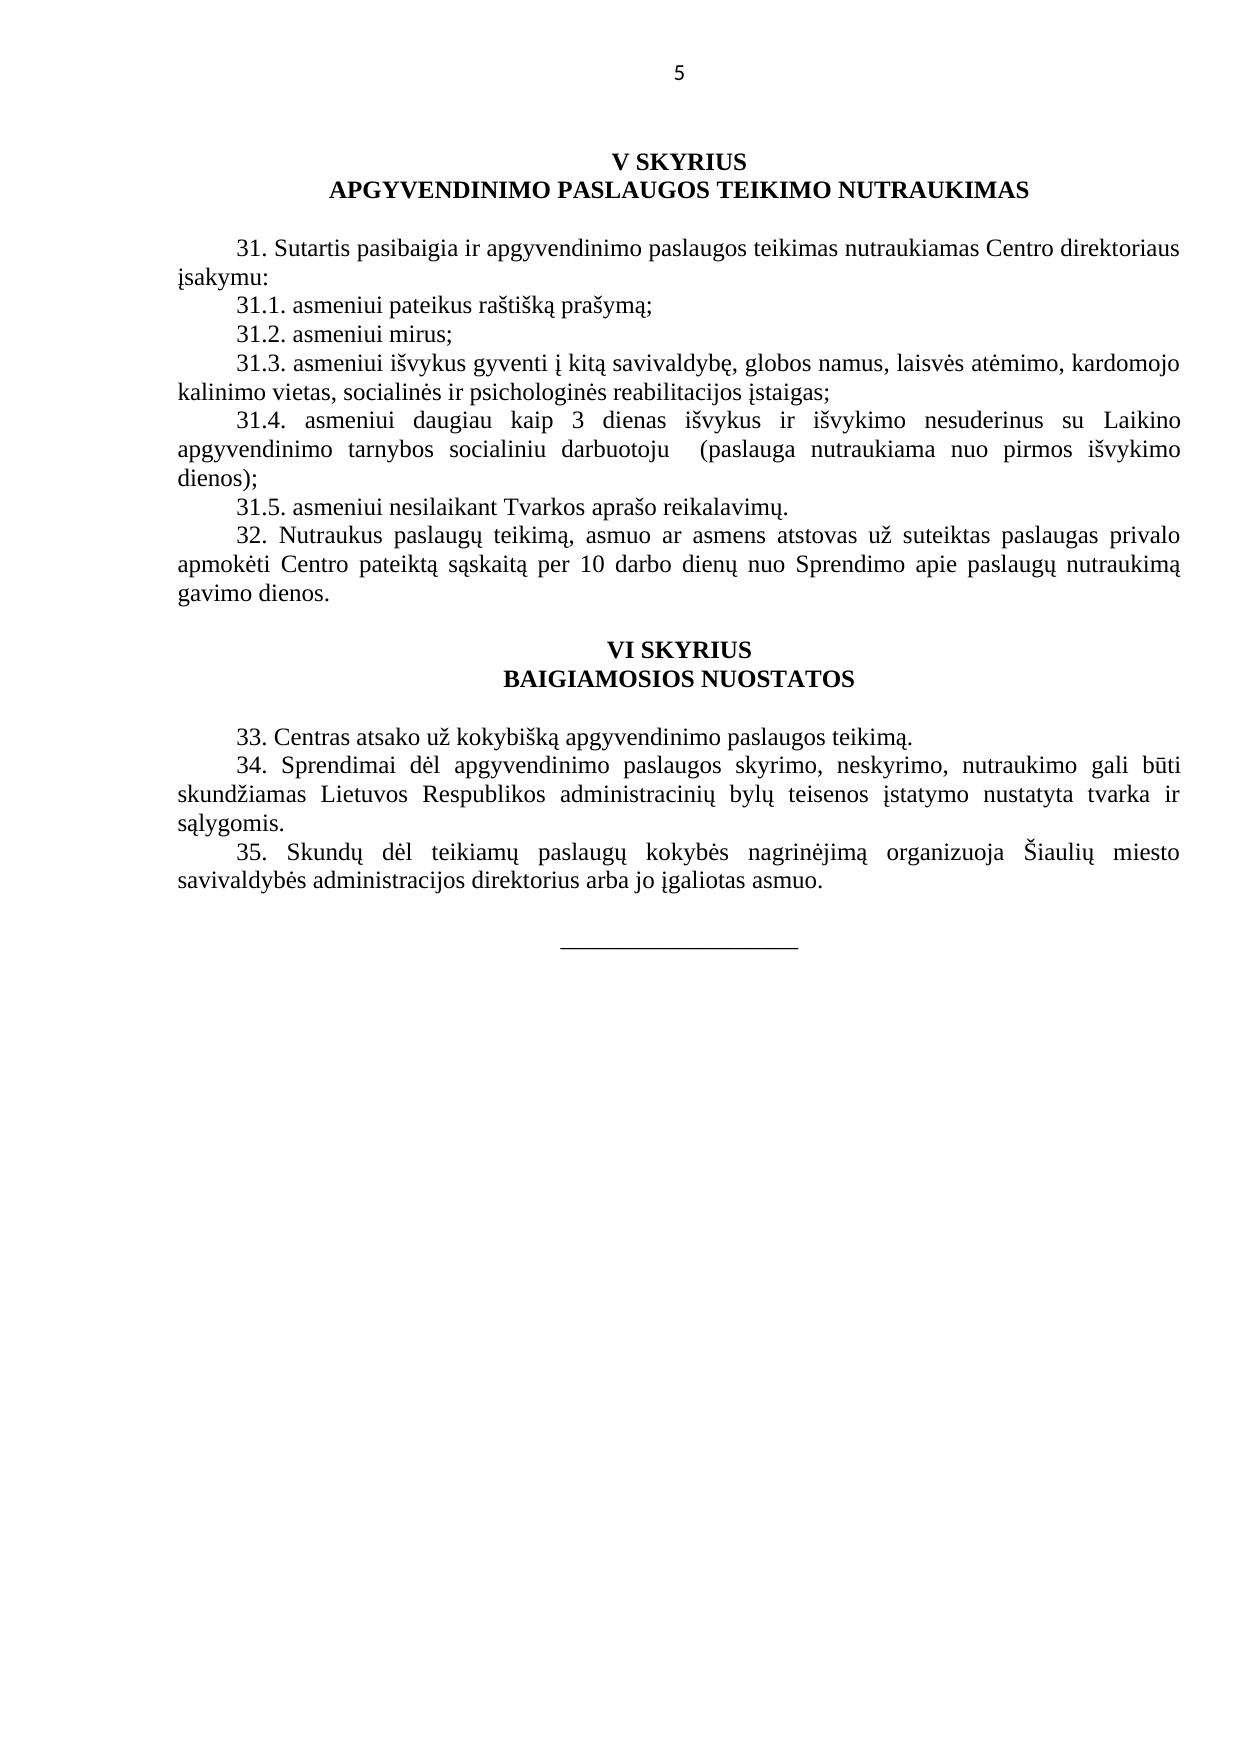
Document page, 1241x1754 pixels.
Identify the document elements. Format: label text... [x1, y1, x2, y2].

text 31.5. asmeniui nesilaikant Tvarkos aprašo reikalavimų. [177, 492, 1181, 521]
text 31. Sutartis pasibaigia ir apgyvendinimo paslaugos teikimas nutraukiamas Centro direktoriaus įsakymu: [177, 233, 1181, 291]
text V SKYRIUS [177, 147, 1181, 176]
text APGYVENDINIMO PASLAUGOS TEIKIMO NUTRAUKIMAS [177, 176, 1181, 204]
text ___________________ [177, 923, 1181, 952]
text 31.3. asmeniui išvykus gyventi į kitą savivaldybę, globos namus, laisvės atėmimo, kardomojo kalinimo vietas, socialinės ir psichologinės reabilitacijos įstaigas; [177, 348, 1181, 406]
text VI SKYRIUS [177, 636, 1181, 664]
text 31.4. asmeniui daugiau kaip 3 dienas išvykus ir išvykimo nesuderinus su Laikino apgyvendinimo tarnybos socialiniu darbuotoju (paslauga nutraukiama nuo pirmos išvykimo dienos); [177, 406, 1181, 492]
text BAIGIAMOSIOS NUOSTATOS [177, 664, 1181, 693]
text 34. Sprendimai dėl apgyvendinimo paslaugos skyrimo, neskyrimo, nutraukimo gali būti skundžiamas Lietuvos Respublikos administracinių bylų teisenos įstatymo nustatyta tvarka ir sąlygomis. [177, 751, 1181, 837]
text 33. Centras atsako už kokybišką apgyvendinimo paslaugos teikimą. [177, 722, 1181, 751]
text 31.2. asmeniui mirus; [177, 319, 1181, 348]
text 35. Skundų dėl teikiamų paslaugų kokybės nagrinėjimą organizuoja Šiaulių miesto savivaldybės administracijos direktorius arba jo įgaliotas asmuo. [177, 837, 1181, 894]
text 32. Nutraukus paslaugų teikimą, asmuo ar asmens atstovas už suteiktas paslaugas privalo apmokėti Centro pateiktą sąskaitą per 10 darbo dienų nuo Sprendimo apie paslaugų nutraukimą gavimo dienos. [177, 521, 1181, 607]
text 31.1. asmeniui pateikus raštišką prašymą; [177, 291, 1181, 319]
